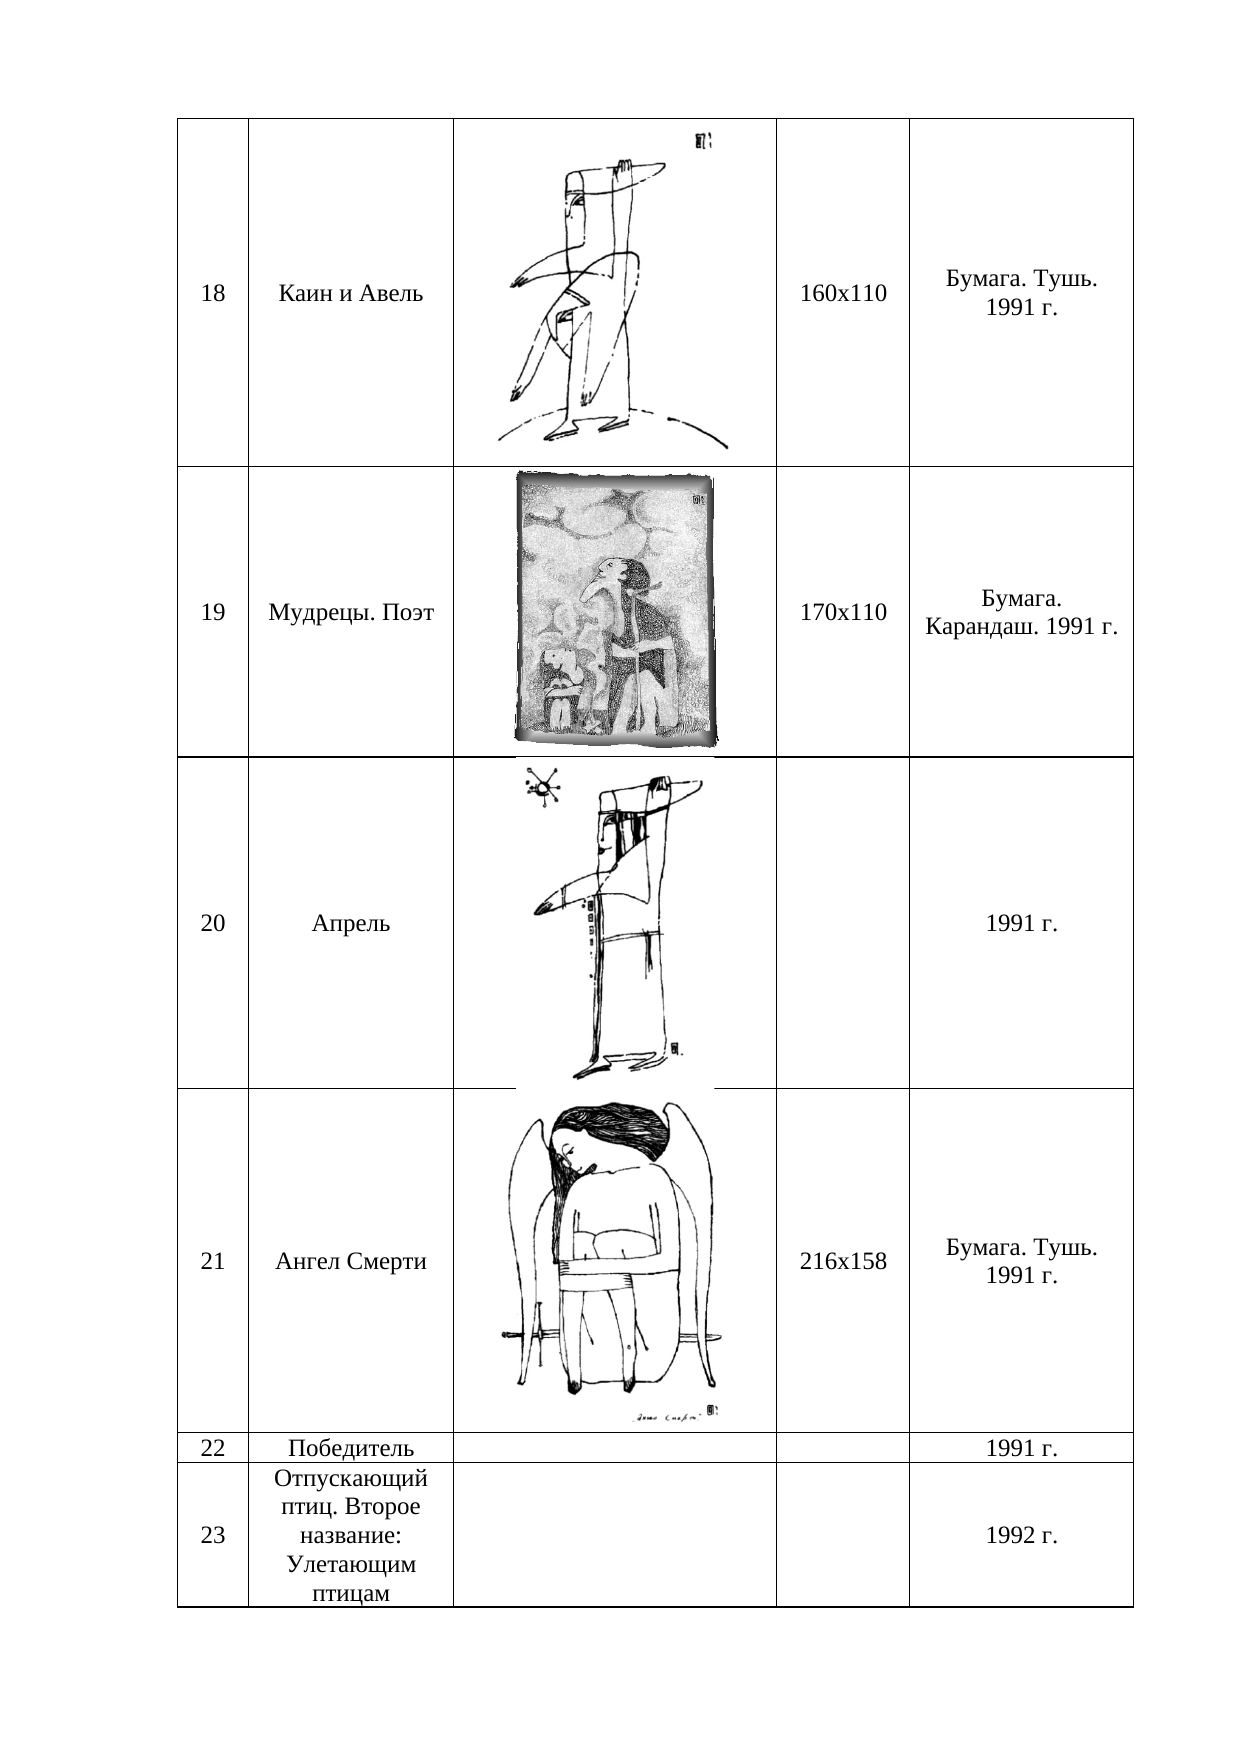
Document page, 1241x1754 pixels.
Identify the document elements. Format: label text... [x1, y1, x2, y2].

table_cell 1991 г. [910, 758, 1133, 1088]
table_cell [737, 1089, 776, 1432]
table_cell 21 [178, 1089, 248, 1432]
table_cell 22 [178, 1433, 248, 1462]
table_cell Бумага. Тушь. 1991 г. [910, 1089, 1133, 1432]
table_cell [454, 467, 776, 756]
table_cell 160x110 [777, 119, 909, 466]
table_cell [777, 1433, 909, 1462]
table_cell 170x110 [777, 467, 909, 756]
table_cell Бумага. Карандаш. 1991 г. [910, 467, 1133, 756]
table_cell 216x158 [777, 1089, 909, 1432]
table_cell Бумага. Тушь. 1991 г. [910, 119, 1133, 466]
table_cell 18 [178, 119, 248, 466]
table_cell Победитель [249, 1433, 453, 1462]
table_cell [715, 758, 776, 1088]
table_cell 23 [178, 1463, 248, 1606]
table_cell 19 [178, 467, 248, 756]
table_cell [777, 1463, 909, 1606]
table_cell Мудрецы. Поэт [249, 467, 453, 756]
table_cell Ангел Смерти [249, 1089, 453, 1432]
table_cell 20 [178, 758, 248, 1088]
table_cell [454, 119, 486, 466]
table_cell [454, 1433, 776, 1462]
table_cell Апрель [249, 758, 453, 1088]
table_cell [454, 1463, 776, 1606]
table_cell 1992 г. [910, 1463, 1133, 1606]
table_cell 1991 г. [910, 1433, 1133, 1462]
table_cell [454, 1089, 493, 1432]
table_cell Отпускающий птиц. Второе название: Улетающим птицам [249, 1463, 453, 1606]
table_cell Каин и Авель [249, 119, 453, 466]
table_cell [454, 758, 516, 1088]
table_cell [745, 119, 776, 466]
table_cell [777, 758, 909, 1088]
